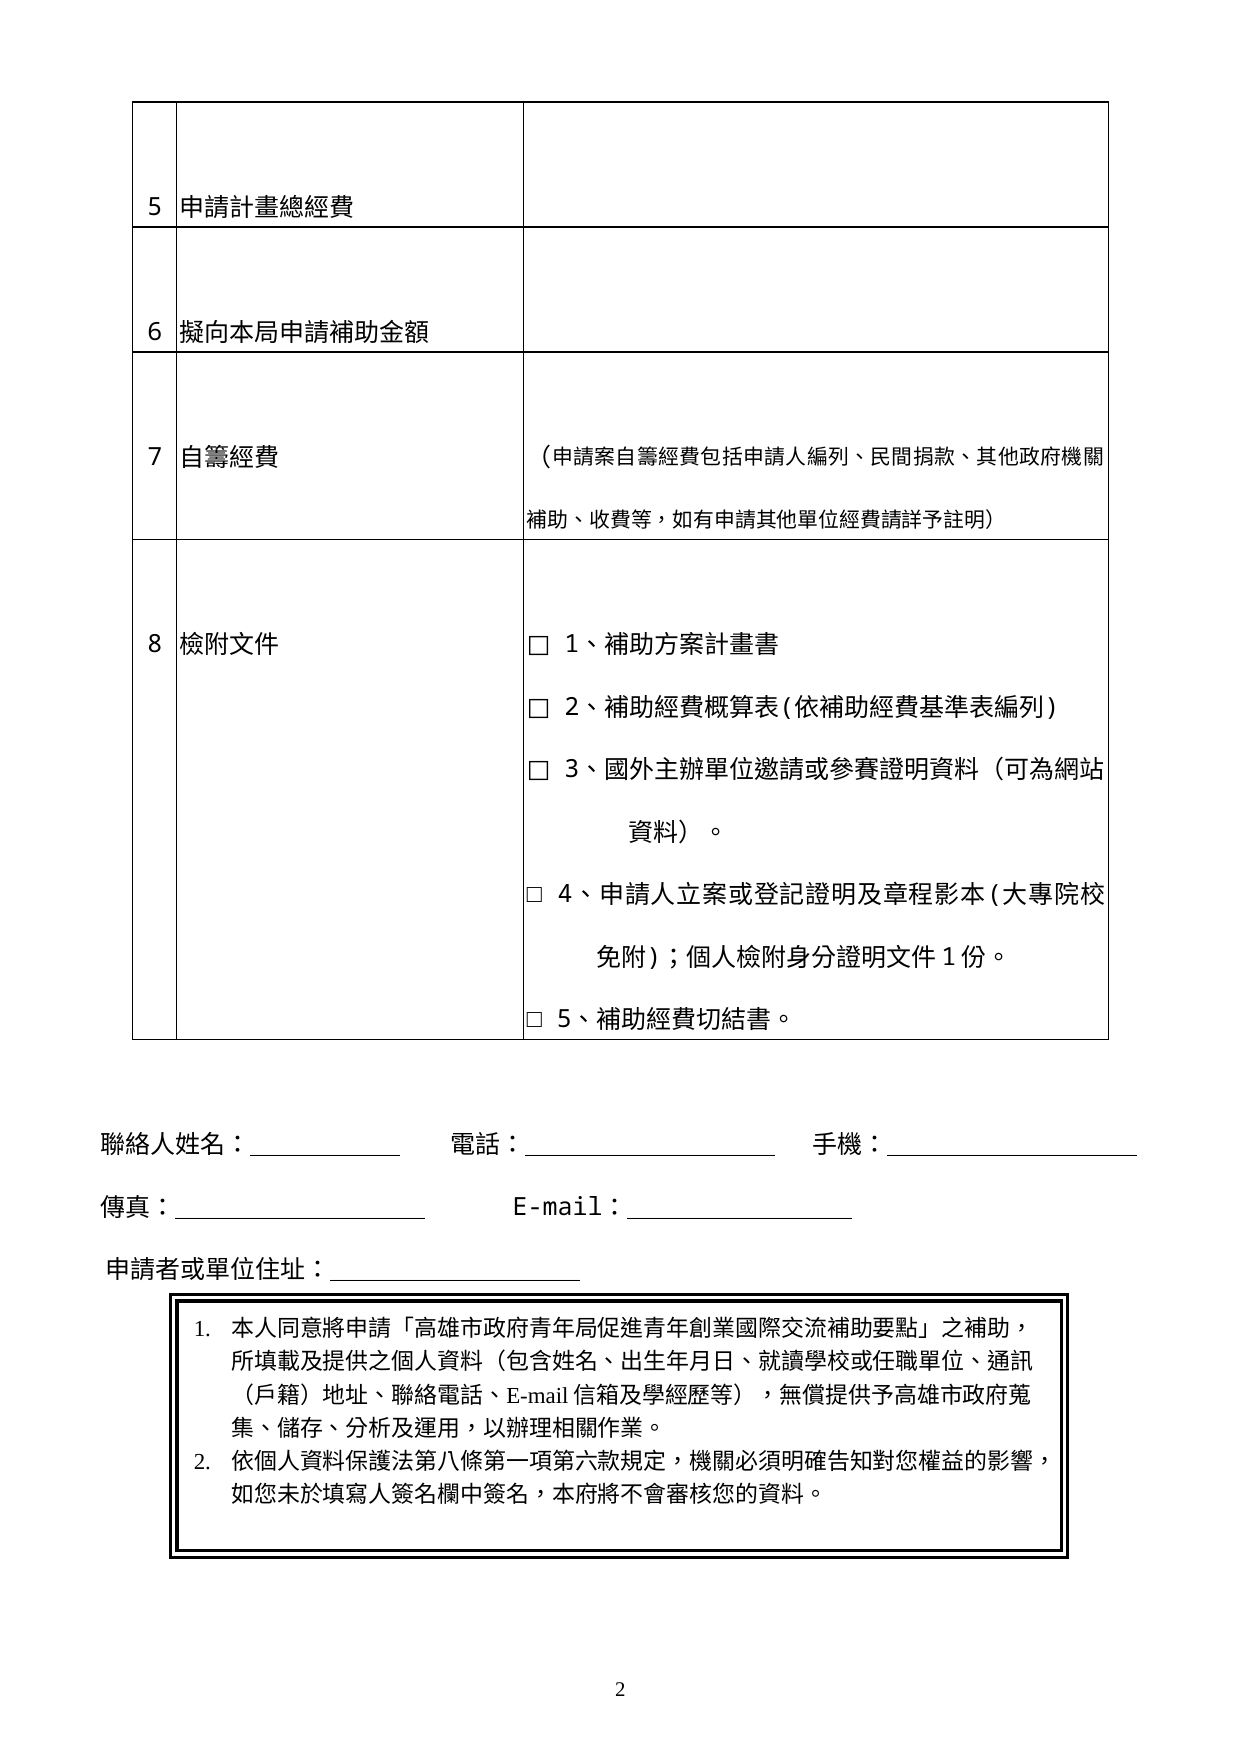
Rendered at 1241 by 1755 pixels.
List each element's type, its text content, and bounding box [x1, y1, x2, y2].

table_cell 5 [133, 103, 176, 226]
table_cell 8 [133, 540, 176, 1039]
table_cell [524, 103, 1108, 226]
table_cell 申請計畫總經費 [177, 103, 523, 226]
table_cell 7 [133, 353, 176, 539]
table_cell 6 [133, 228, 176, 351]
table_cell （申請案自籌經費包括申請人編列、民間捐款、其他政府機關補助、收費等，如有申請其他單位經費請詳予註明） [524, 353, 1108, 539]
table_cell 檢附文件 [177, 540, 523, 1039]
text 申請者或單位住址：＿＿＿＿＿＿＿＿＿＿ [75, 1226, 1165, 1289]
table_cell [524, 228, 1108, 351]
list 依個人資料保護法第八條第一項第六款規定，機關必須明確告知對您權益的影響，如您未於填寫人簽名欄中簽名，本府將不會審核您的資料。 [193, 1443, 1045, 1509]
table_cell 擬向本局申請補助金額 [177, 228, 523, 351]
list 本人同意將申請「高雄市政府青年局促進青年創業國際交流補助要點」之補助，所填載及提供之個人資料（包含姓名、出生年月日、就讀學校或任職單位、通訊（戶籍）地址、聯絡電話、E-mail信箱及學經歷等），無償提供予高雄市政府蒐集、儲存、分析及運用，以辦理相關作業。 [193, 1310, 1045, 1443]
table_cell 1、補助方案計畫書 2、補助經費概算表(依補助經費基準表編列) 3、國外主辦單位邀請或參賽證明資料（可為網站資料）。 □ 4、申請人立案或登記證明及章程影本(大專院校免附)；個人檢附身分證明文件1份。 □ 5、補助經費切結書。 [524, 540, 1108, 1039]
table_cell 自籌經費 [177, 353, 523, 539]
text 傳真：＿＿＿＿＿＿＿＿＿＿ E-mail：＿＿＿＿＿＿＿＿＿ [75, 1164, 1165, 1226]
text 聯絡人姓名：＿＿＿＿＿＿ 電話：＿＿＿＿＿＿＿＿＿＿ 手機：＿＿＿＿＿＿＿＿＿＿ [75, 1101, 1165, 1164]
text 此致 高雄市政府 填寫人簽章： [193, 1536, 1045, 1542]
